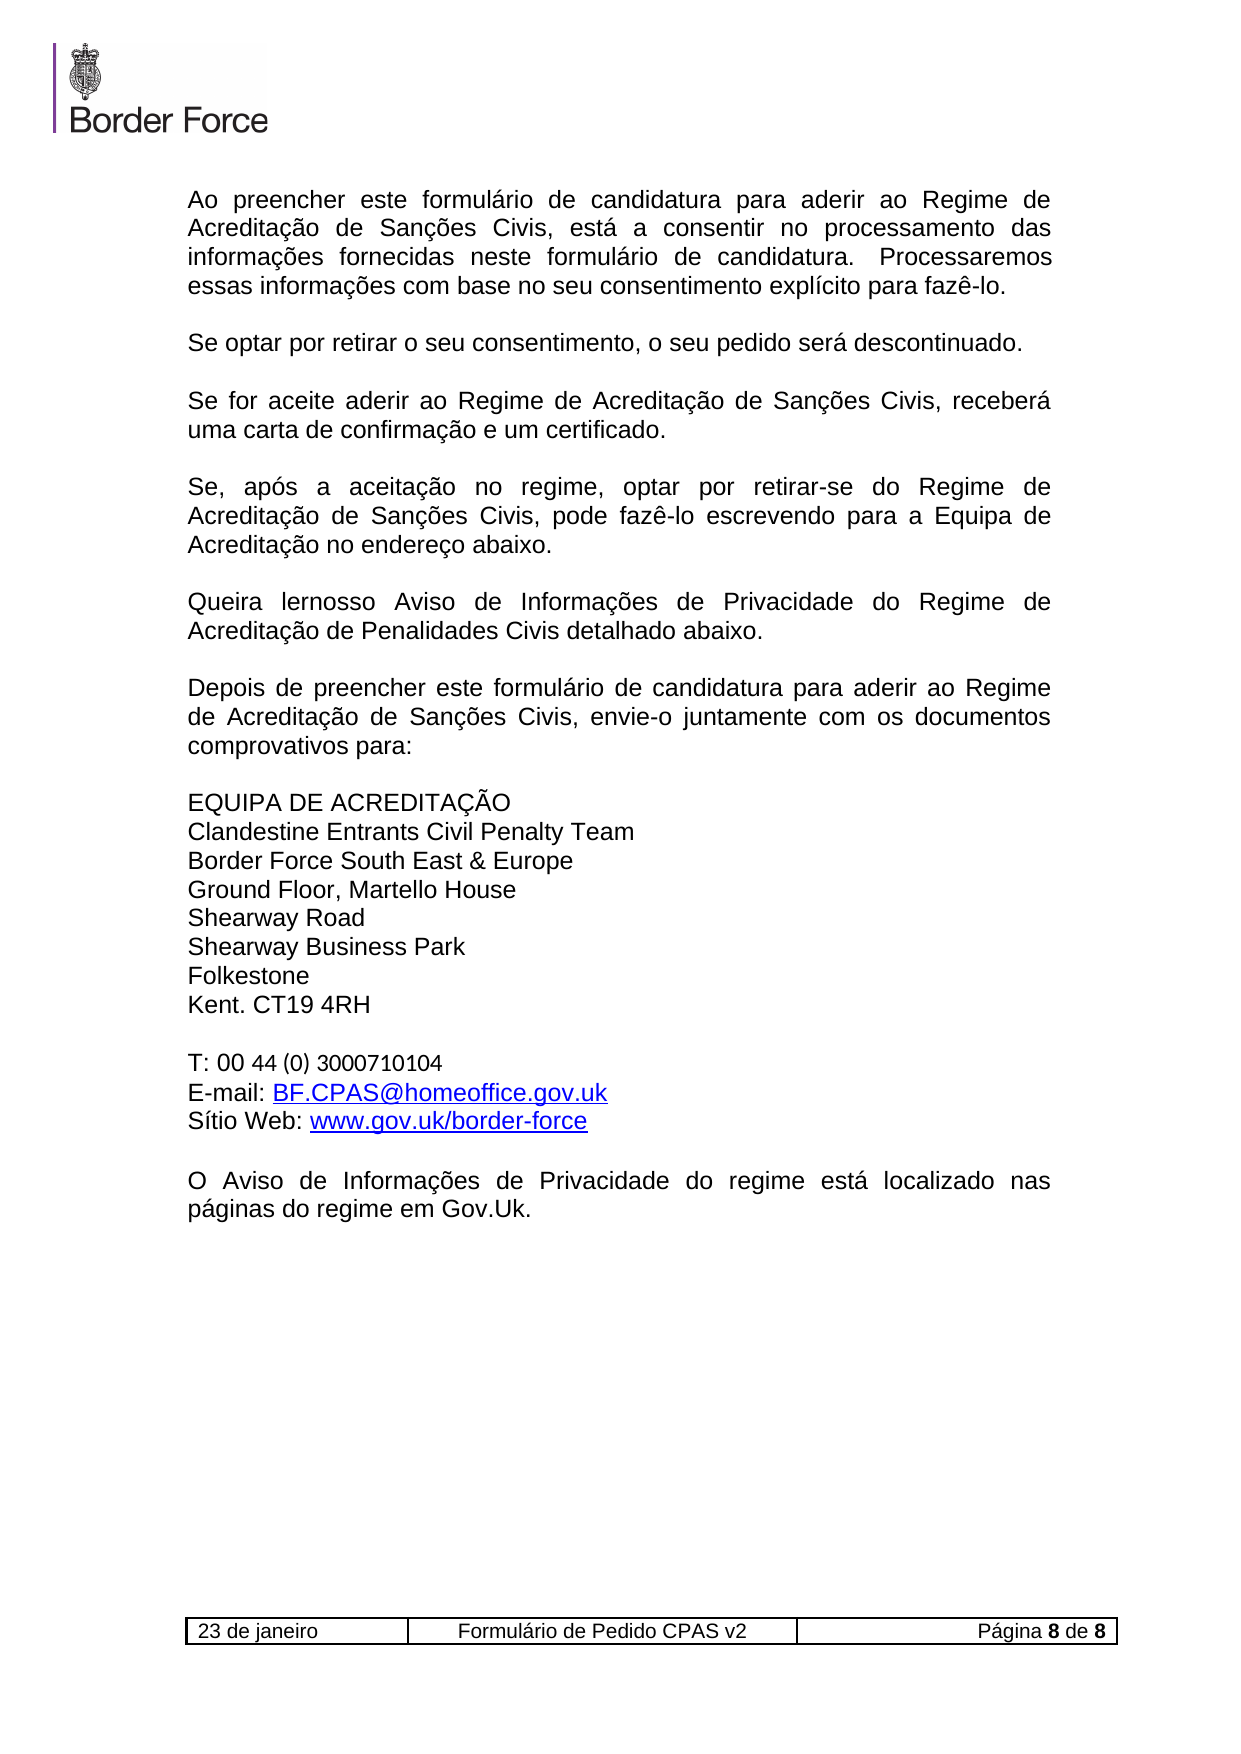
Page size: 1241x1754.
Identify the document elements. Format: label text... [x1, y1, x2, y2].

text EQUIPA DE ACREDITAÇÃO [187, 788, 1053, 817]
text Sítio Web: www.gov.uk/border-force [187, 1106, 1053, 1135]
text Queira lernosso Aviso de Informações de Privacidade do Regime de Acreditação de Penalidades Civis detalhado abaixo. [187, 587, 1053, 644]
text E-mail: BF.CPAS@homeoffice.gov.uk [187, 1078, 1053, 1106]
text O Aviso de Informações de Privacidade do regime está localizado nas páginas do regime em Gov.Uk. [187, 1166, 1053, 1223]
text Ground Floor, Martello House [187, 874, 1053, 903]
text Se for aceite aderir ao Regime de Acreditação de Sanções Civis, receberá uma carta de confirmação e um certificado. [187, 386, 1053, 443]
text Se, após a aceitação no regime, optar por retirar-se do Regime de Acreditação de Sanções Civis, pode fazê-lo escrevendo para a Equipa de Acreditação no endereço abaixo. [187, 472, 1053, 558]
text Shearway Business Park [187, 932, 1053, 961]
text Shearway Road [187, 903, 1053, 932]
text Se optar por retirar o seu consentimento, o seu pedido será descontinuado. [187, 328, 1053, 357]
text Clandestine Entrants Civil Penalty Team [187, 817, 1053, 846]
text Depois de preencher este formulário de candidatura para aderir ao Regime de Acreditação de Sanções Civis, envie-o juntamente com os documentos comprovativos para: [187, 673, 1053, 759]
text Ao preencher este formulário de candidatura para aderir ao Regime de Acreditação de Sanções Civis, está a consentir no processamento das informações fornecidas neste formulário de candidatura. Processaremos essas informações com base no seu consentimento explícito para fazê-lo. [187, 184, 1053, 299]
text T: 00 44 (0) 3000710104 [187, 1047, 1053, 1078]
text Kent. CT19 4RH [187, 989, 1053, 1018]
text Folkestone [187, 961, 1053, 989]
text Border Force South East & Europe [187, 846, 1053, 874]
